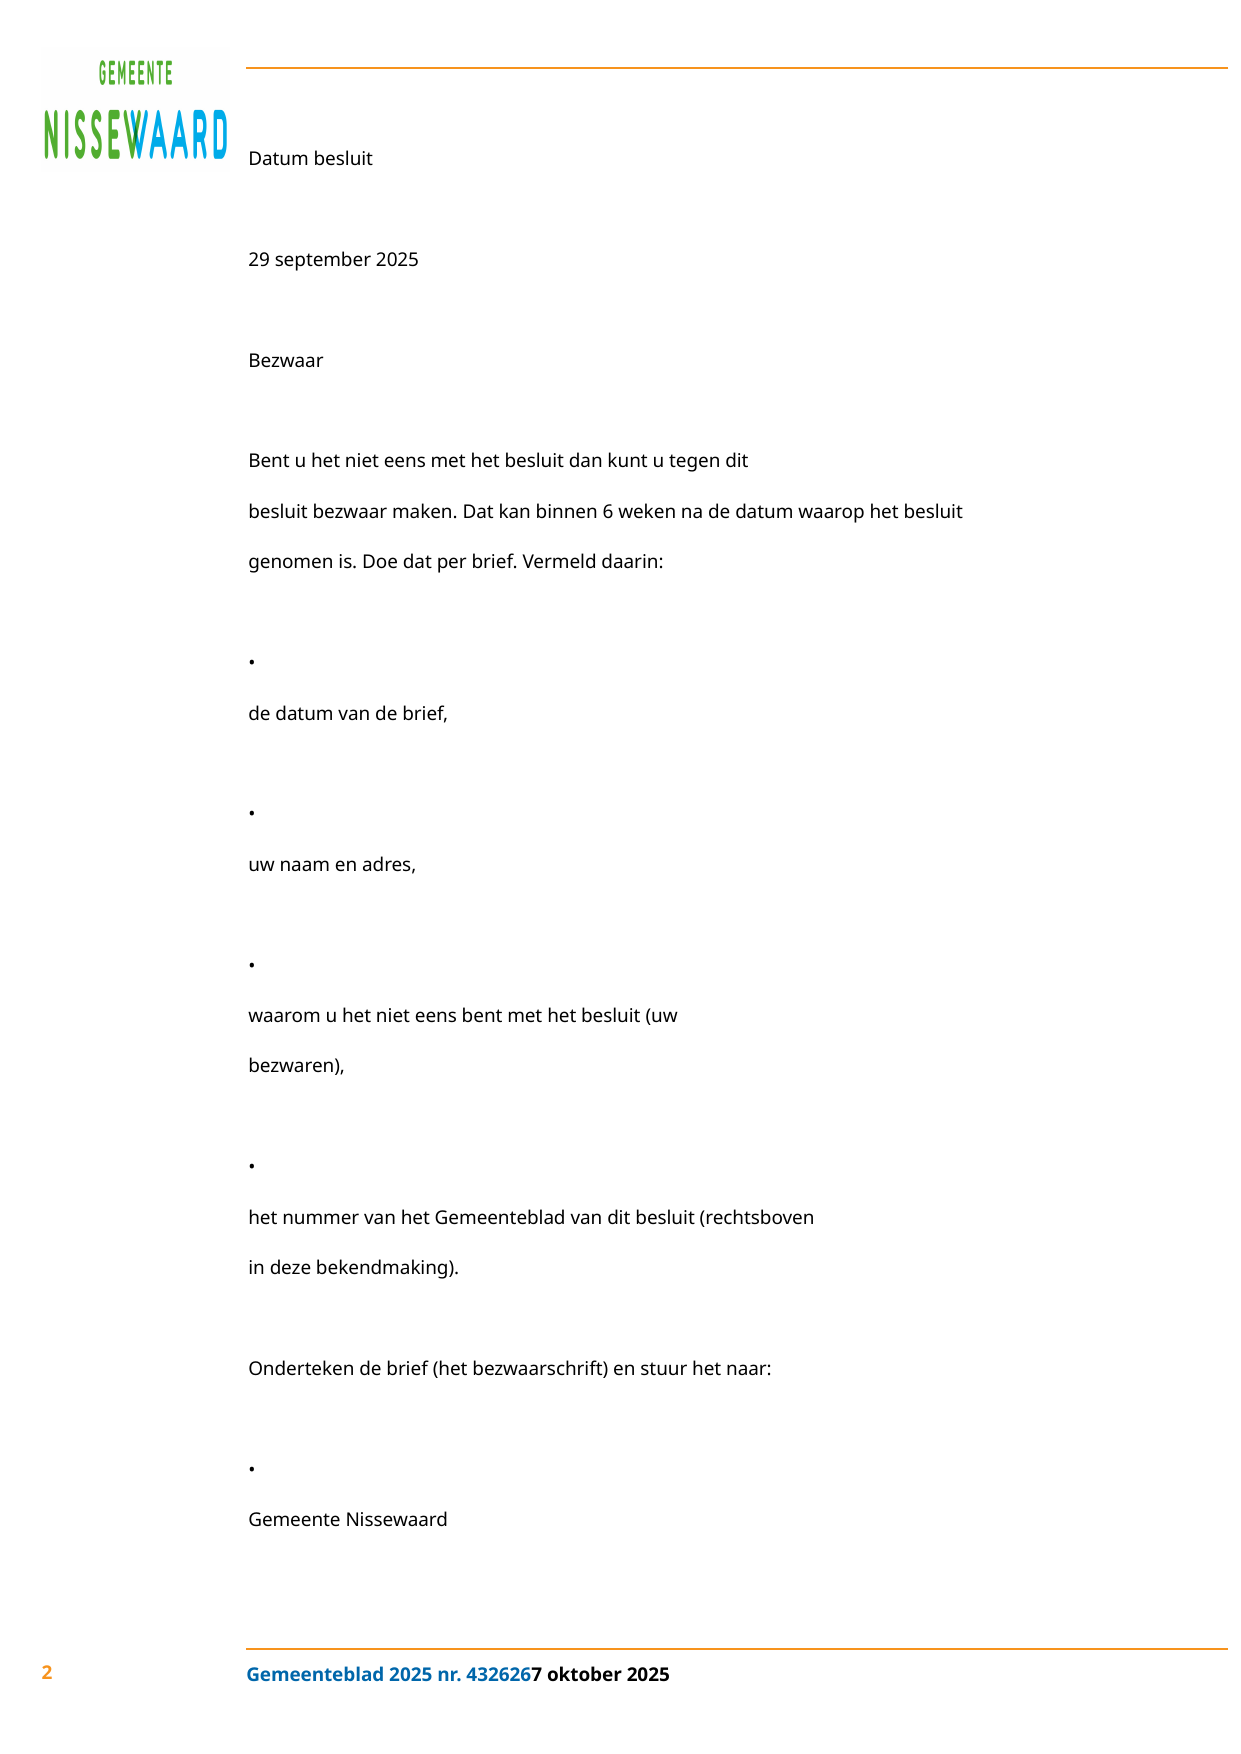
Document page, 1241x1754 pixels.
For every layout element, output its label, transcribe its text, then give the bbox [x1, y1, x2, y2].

text 29 september 2025 [248, 246, 1152, 272]
text Gemeente Nissewaard [248, 1506, 1152, 1532]
text de datum van de brief, [248, 700, 1152, 726]
picture [41, 47, 231, 172]
text genomen is. Doe dat per brief. Vermeld daarin: [248, 548, 1152, 574]
text Onderteken de brief (het bezwaarschrift) en stuur het naar: [248, 1355, 1152, 1381]
text in deze bekendmaking). [248, 1254, 1152, 1280]
text • [248, 801, 1152, 826]
text uw naam en adres, [248, 851, 1152, 877]
text Datum besluit [248, 145, 1152, 171]
text Bent u het niet eens met het besluit dan kunt u tegen dit [248, 448, 1152, 473]
text bezwaren), [248, 1053, 1152, 1078]
text • [248, 1153, 1152, 1179]
text waarom u het niet eens bent met het besluit (uw [248, 1002, 1152, 1028]
text • [248, 952, 1152, 978]
text • [248, 649, 1152, 675]
text • [248, 1456, 1152, 1482]
text besluit bezwaar maken. Dat kan binnen 6 weken na de datum waarop het besluit [248, 498, 1152, 524]
text het nummer van het Gemeenteblad van dit besluit (rechtsboven [248, 1204, 1152, 1230]
text Bezwaar [248, 347, 1152, 373]
